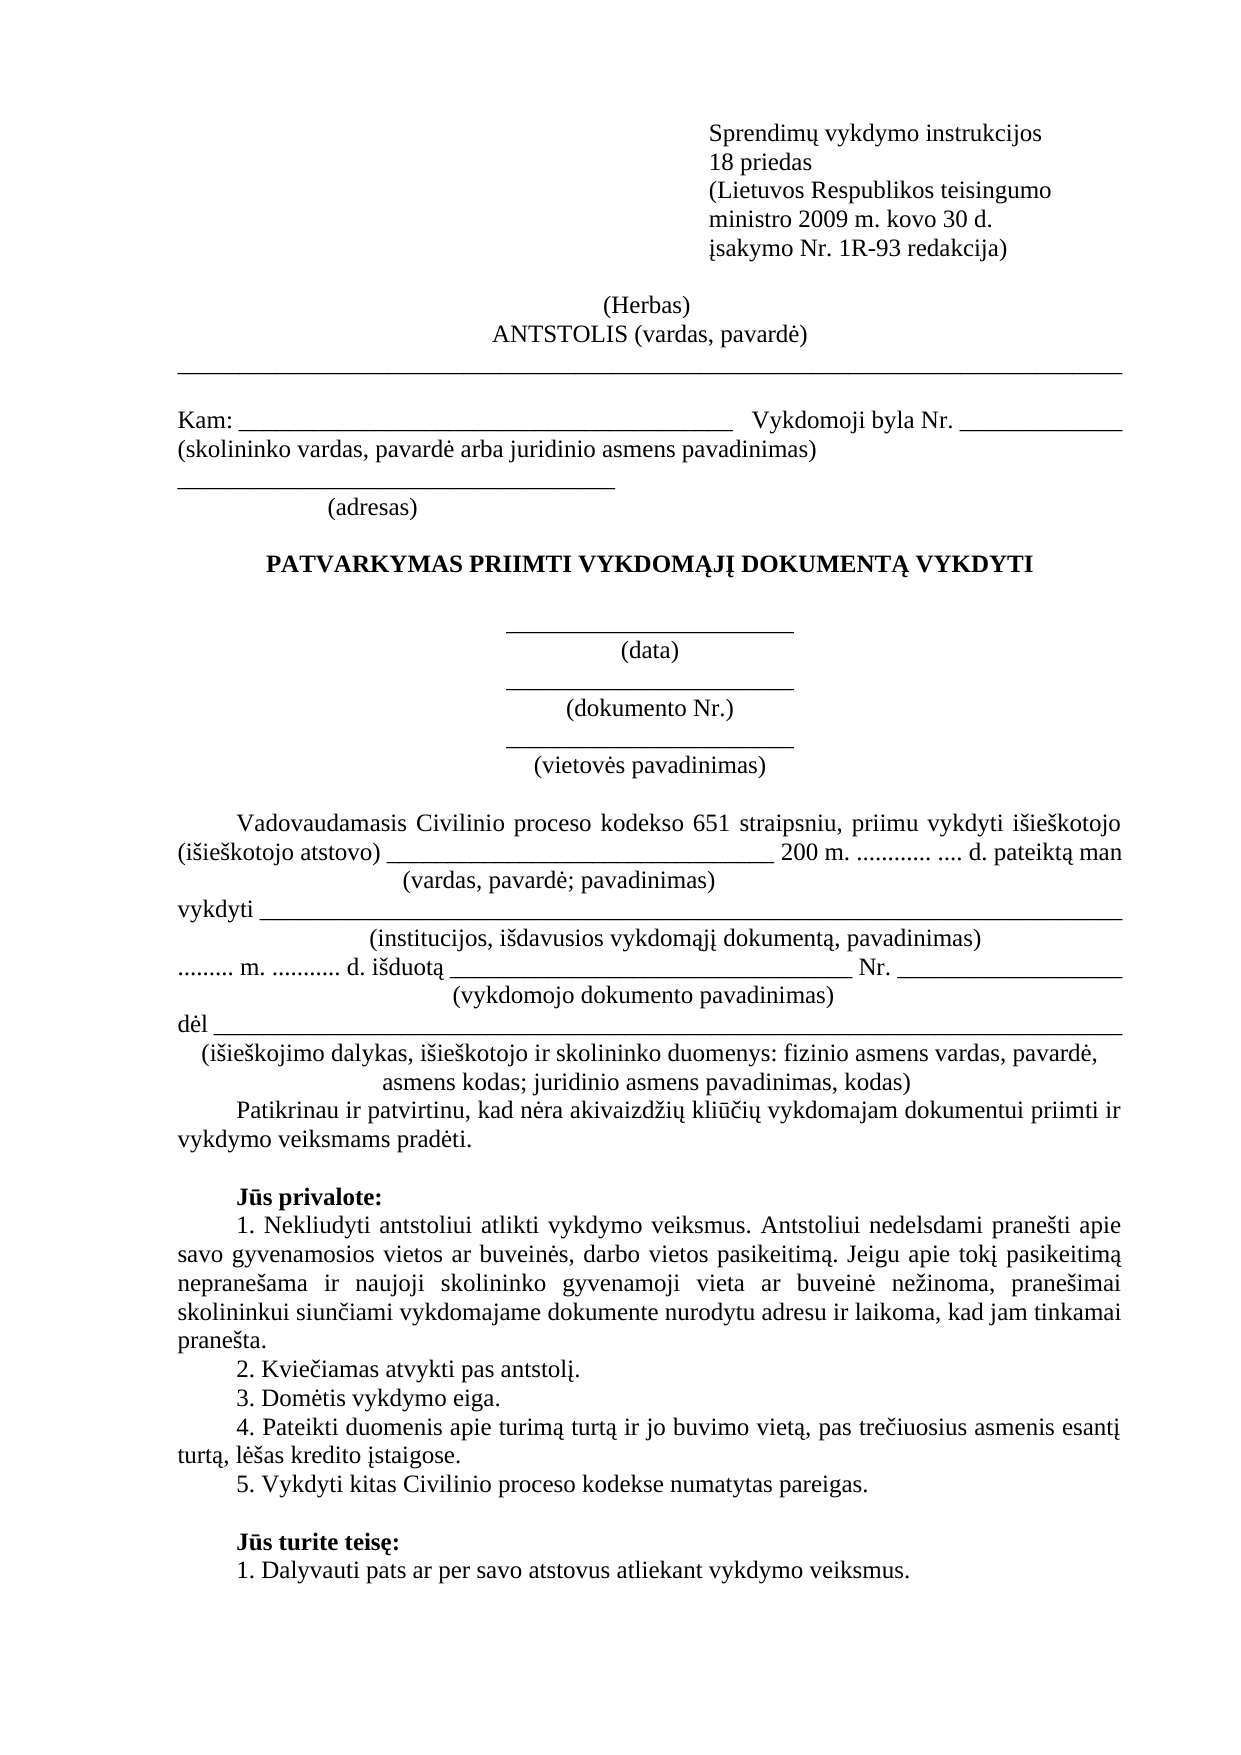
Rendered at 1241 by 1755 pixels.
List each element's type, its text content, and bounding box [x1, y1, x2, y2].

text Patikrinau ir patvirtinu, kad nėra akivaizdžių kliūčių vykdomajam dokumentui priimti ir vykdymo veiksmams pradėti. [177, 1096, 1122, 1153]
text 4. Pateikti duomenis apie turimą turtą ir jo buvimo vietą, pas trečiuosius asmenis esantį turtą, lėšas kredito įstaigose. [177, 1412, 1122, 1469]
text (dokumento Nr.) [177, 693, 1122, 722]
text (vykdomojo dokumento pavadinimas) [452, 981, 1122, 1009]
text dėl [177, 1009, 1122, 1038]
text (vardas, pavardė; pavadinimas) [402, 866, 1122, 894]
text (adresas) [327, 492, 1122, 521]
text ministro 2009 m. kovo 30 d. [177, 204, 1122, 233]
text ___________________________________ [177, 463, 1122, 492]
text įsakymo Nr. 1R-93 redakcija) [177, 233, 1122, 262]
text ......... m. ........... d. išduotą Nr. __________________ [177, 952, 1122, 981]
text vykdyti [177, 894, 1122, 923]
text _______________________ [177, 664, 1122, 693]
text Sprendimų vykdymo instrukcijos [709, 118, 1122, 147]
text 1. Nekliudyti antstoliui atlikti vykdymo veiksmus. Antstoliui nedelsdami pranešti apie savo gyvenamosios vietos ar buveinės, darbo vietos pasikeitimą. Jeigu apie tokį pasikeitimą nepranešama ir naujoji skolininko gyvenamoji vieta ar buveinė nežinoma, pranešimai skolininkui siunčiami vykdomajame dokumente nurodytu adresu ir laikoma, kad jam tinkamai pranešta. [177, 1211, 1122, 1354]
text _ [177, 348, 1122, 373]
text (išieškojimo dalykas, išieškotojo ir skolininko duomenys: fizinio asmens vardas, pavardė, asmens kodas; juridinio asmens pavadinimas, kodas) [177, 1038, 1122, 1096]
text Kam: Vykdomoji byla Nr. _____________ [177, 406, 1122, 434]
text (vietovės pavadinimas) [177, 751, 1122, 779]
text Jūs privalote: [177, 1182, 1122, 1211]
text 18 priedas [177, 147, 1122, 176]
text (Herbas) [177, 291, 1122, 319]
text _______________________ [177, 607, 1122, 636]
text 5. Vykdyti kitas Civilinio proceso kodekse numatytas pareigas. [177, 1469, 1122, 1498]
text 1. Dalyvauti pats ar per savo atstovus atliekant vykdymo veiksmus. [177, 1556, 1122, 1584]
text (institucijos, išdavusios vykdomąjį dokumentą, pavadinimas) [177, 923, 1122, 952]
text 3. Domėtis vykdymo eiga. [177, 1383, 1122, 1412]
text (data) [177, 636, 1122, 664]
text _______________________ [177, 722, 1122, 751]
text (skolininko vardas, pavardė arba juridinio asmens pavadinimas) [177, 434, 1122, 463]
text (Lietuvos Respublikos teisingumo [177, 176, 1122, 204]
text Vadovaudamasis Civilinio proceso kodekso 651 straipsniu, priimu vykdyti išieškotojo (išieškotojo atstovo) 200 m. ............ .... d. pateiktą man [177, 808, 1122, 866]
text ANTSTOLIS (vardas, pavardė) [177, 319, 1122, 348]
text Jūs turite teisę: [177, 1527, 1122, 1556]
text 2. Kviečiamas atvykti pas antstolį. [177, 1354, 1122, 1383]
text PATVARKYMAS PRIIMTI VYKDOMĄJĮ DOKUMENTĄ VYKDYTI [177, 549, 1122, 578]
